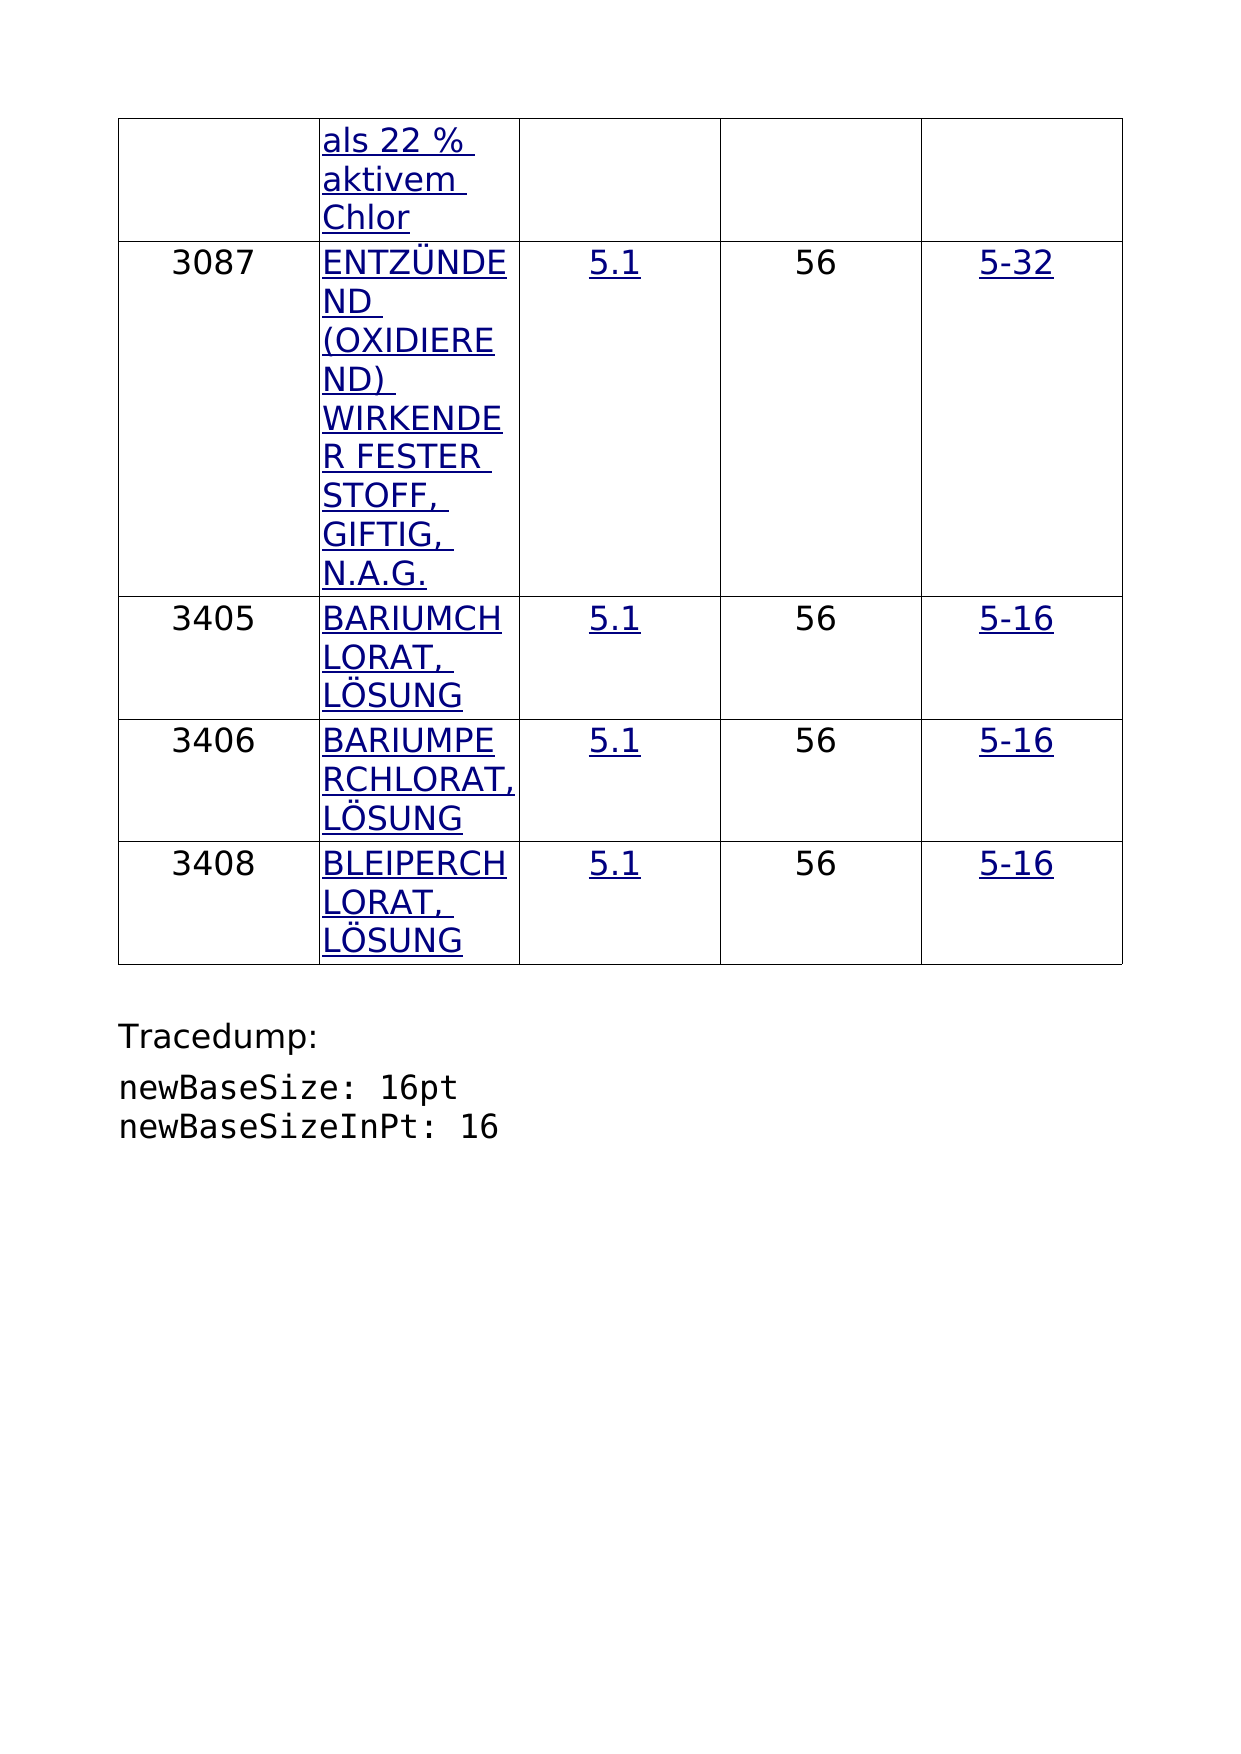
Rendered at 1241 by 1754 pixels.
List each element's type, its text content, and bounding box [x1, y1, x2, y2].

table_cell 3408 [119, 842, 319, 964]
table_cell 56 [721, 242, 921, 596]
table_cell [721, 119, 921, 241]
table_cell 5-16 [922, 720, 1122, 841]
table_cell 5.1 [520, 720, 720, 841]
table_cell 5-32 [922, 242, 1122, 596]
table_cell 3406 [119, 720, 319, 841]
table_cell [520, 119, 720, 241]
table_cell [119, 119, 319, 241]
table_cell 3405 [119, 597, 319, 719]
table_cell [922, 119, 1122, 241]
table_cell 56 [721, 597, 921, 719]
table_cell ENTZÜNDEND (OXIDIEREND) WIRKENDER FESTER STOFF, GIFTIG, N.A.G. [320, 242, 519, 596]
table_cell 5.1 [520, 242, 720, 596]
table_cell 5.1 [520, 842, 720, 964]
table_cell als 22 % aktivem Chlor [320, 119, 519, 241]
table_cell BARIUMPERCHLORAT, LÖSUNG [320, 720, 519, 841]
table_cell 5-16 [922, 597, 1122, 719]
table_cell BARIUMCHLORAT, LÖSUNG [320, 597, 519, 719]
table_cell 5.1 [520, 597, 720, 719]
table_cell 5-16 [922, 842, 1122, 964]
text Tracedump: [118, 979, 1122, 1056]
table_cell 3087 [119, 242, 319, 596]
table_cell 56 [721, 720, 921, 841]
table_cell BLEIPERCHLORAT, LÖSUNG [320, 842, 519, 964]
text newBaseSize: 16pt newBaseSizeInPt: 16 [118, 1069, 1122, 1147]
table_cell 56 [721, 842, 921, 964]
